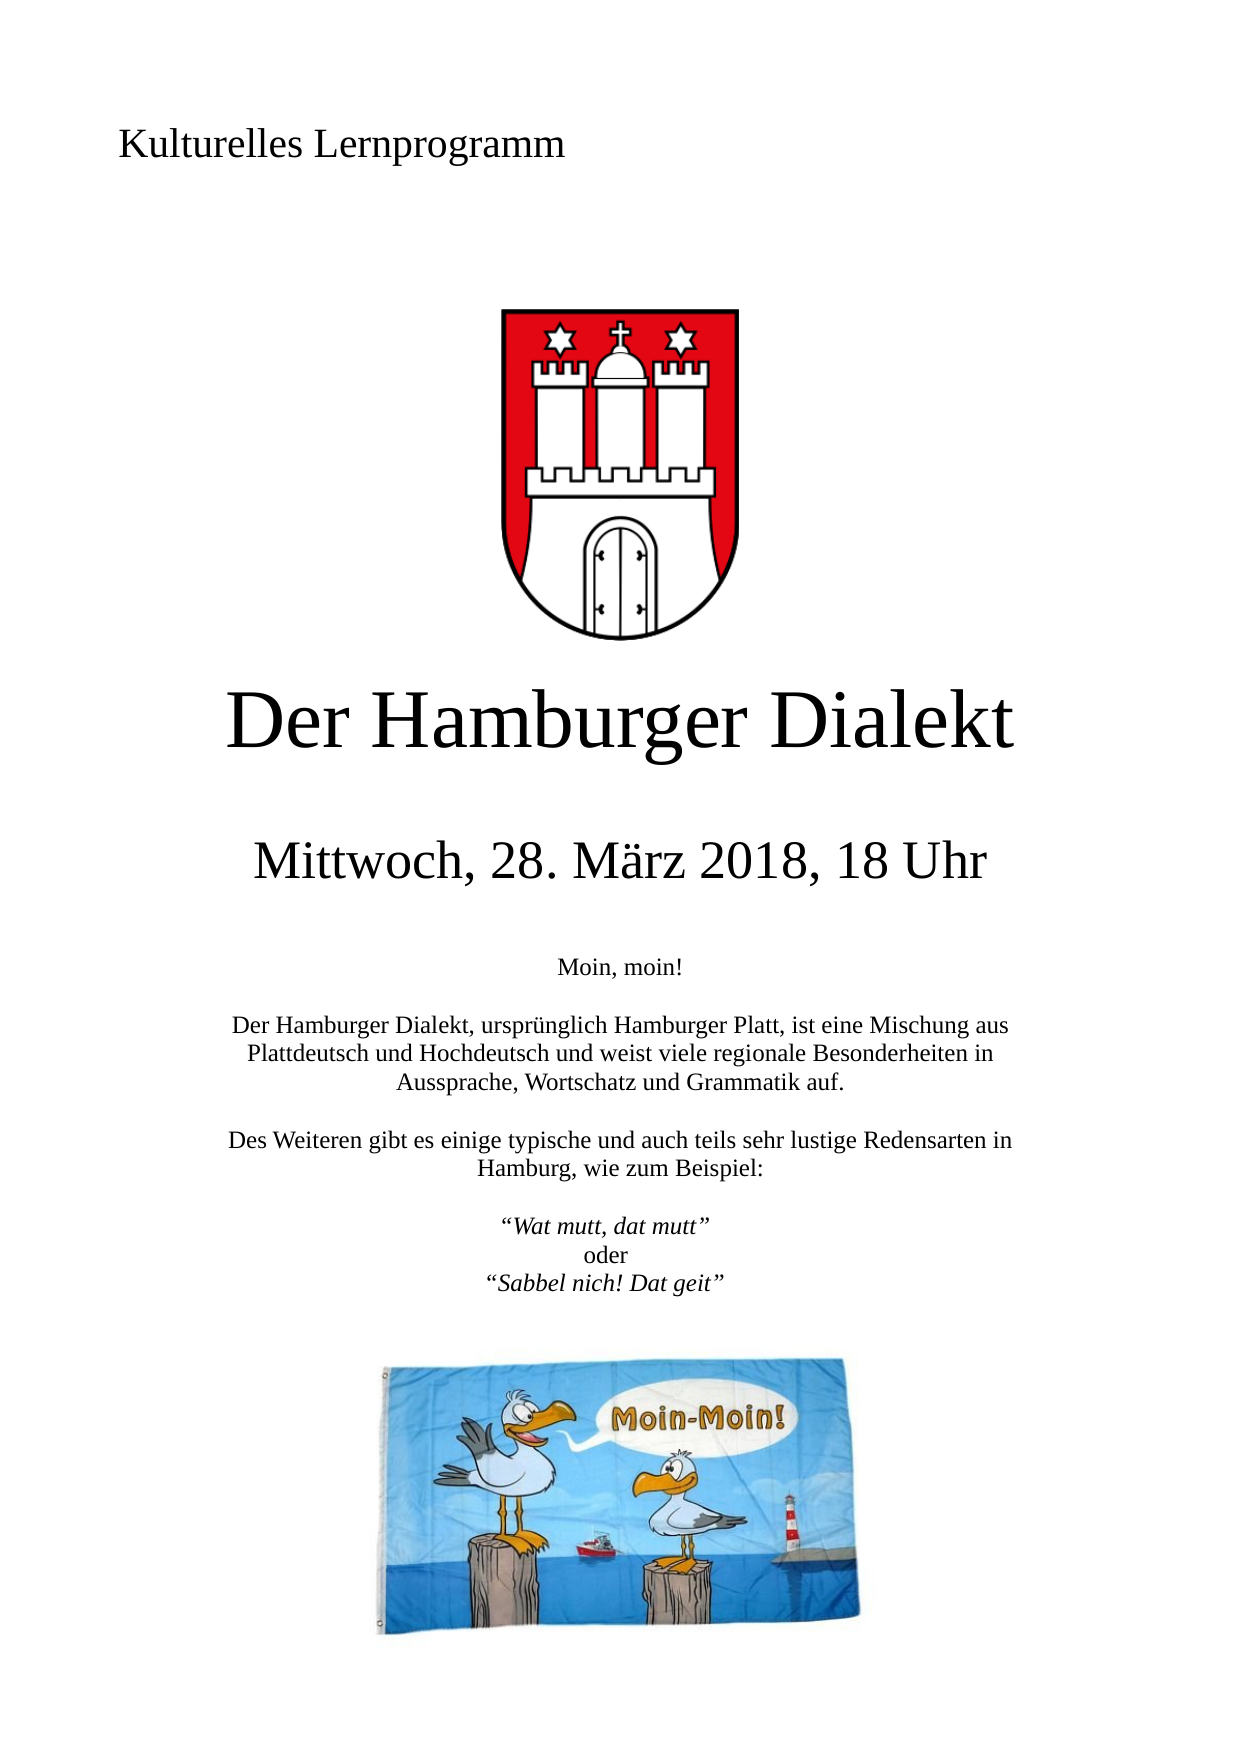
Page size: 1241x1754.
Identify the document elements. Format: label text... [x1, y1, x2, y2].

text “Wat mutt, dat mutt” [118, 1211, 1019, 1240]
text Des Weiteren gibt es einige typische und auch teils sehr lustige Redensarten in Hamburg, wie zum Beispiel: [222, 1125, 1019, 1182]
text Mittwoch, 28. März 2018, 18 Uhr [118, 828, 1122, 890]
text Moin, moin! [222, 952, 1019, 981]
text Der Hamburger Dialekt, ursprünglich Hamburger Platt, ist eine Mischung aus Plattdeutsch und Hochdeutsch und weist viele regionale Besonderheiten in Aussprache, Wortschatz und Grammatik auf. [222, 1010, 1019, 1096]
text “Sabbel nich! Dat geit” [118, 1268, 1019, 1297]
text oder [118, 1240, 1019, 1268]
text Der Hamburger Dialekt [118, 669, 1122, 765]
text Kulturelles Lernprogramm [118, 118, 1122, 166]
